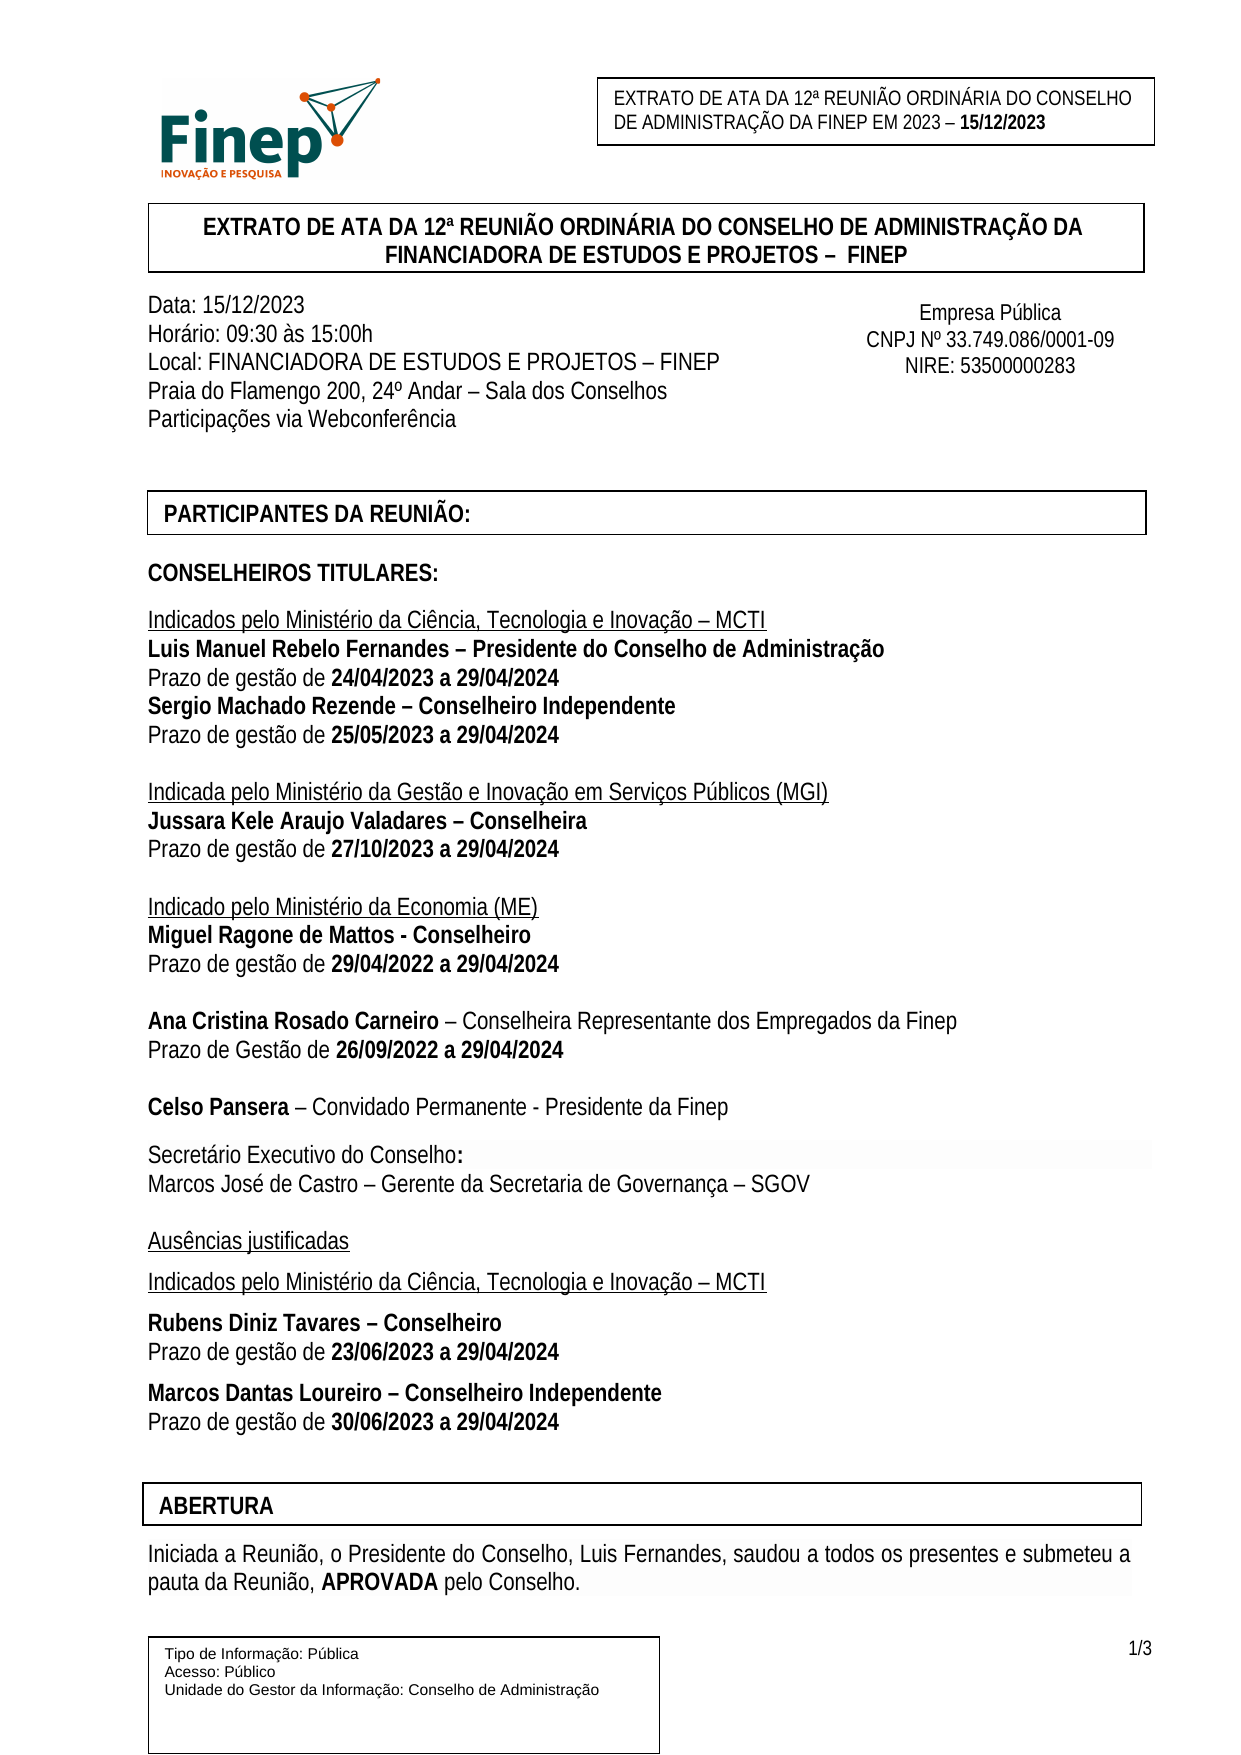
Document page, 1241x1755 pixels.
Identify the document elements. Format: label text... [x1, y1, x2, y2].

text Horário: 09:30 às 15:00h [148, 318, 839, 347]
text Prazo de gestão de 30/06/2023 a 29/04/2024 [148, 1407, 1152, 1435]
text ABERTURA [159, 1491, 1126, 1517]
text Luis Manuel Rebelo Fernandes – Presidente do Conselho de Administração [148, 634, 1152, 663]
text Sergio Machado Rezende – Conselheiro Independente [148, 691, 1152, 720]
text Celso Pansera – Convidado Permanente - Presidente da Finep [148, 1092, 1152, 1121]
text Prazo de gestão de 25/05/2023 a 29/04/2024 [148, 720, 1152, 748]
text Praia do Flamengo 200, 24º Andar – Sala dos Conselhos [148, 376, 1206, 404]
text Marcos Dantas Loureiro – Conselheiro Independente [148, 1378, 1152, 1407]
text Marcos José de Castro – Gerente da Secretaria de Governança – SGOV [148, 1169, 1162, 1197]
text Indicados pelo Ministério da Ciência, Tecnologia e Inovação – MCTI [148, 1267, 1152, 1296]
text Indicada pelo Ministério da Gestão e Inovação em Serviços Públicos (MGI) [148, 777, 1162, 806]
text Jussara Kele Araujo Valadares – Conselheira [148, 806, 1152, 834]
text Ausências justificadas [148, 1226, 1162, 1255]
text Prazo de gestão de 29/04/2022 a 29/04/2024 [148, 949, 1152, 978]
text [1141, 318, 1206, 347]
text Secretário Executivo do Conselho: [148, 1140, 1152, 1169]
text Empresa Pública [854, 299, 1126, 326]
text CONSELHEIROS TITULARES: [148, 557, 1152, 586]
text Ana Cristina Rosado Carneiro – Conselheira Representante dos Empregados da Finep [148, 1006, 1152, 1035]
text PARTICIPANTES DA REUNIÃO: [163, 499, 1130, 526]
text NIRE: 53500000283 [854, 352, 1126, 378]
text [1141, 347, 1206, 376]
text Data: 15/12/2023 [148, 290, 1152, 398]
text Prazo de gestão de 23/06/2023 a 29/04/2024 [148, 1337, 1152, 1366]
text FINANCIADORA DE ESTUDOS E PROJETOS – FINEP [164, 240, 1128, 264]
text Rubens Diniz Tavares – Conselheiro [148, 1308, 1152, 1337]
text EXTRATO DE ATA DA 12ª REUNIÃO ORDINÁRIA DO CONSELHO DE ADMINISTRAÇÃO DA [164, 212, 1128, 240]
text Prazo de gestão de 27/10/2023 a 29/04/2024 [148, 834, 1152, 863]
text Iniciada a Reunião, o Presidente do Conselho, Luis Fernandes, saudou a todos os presentes e submeteu a pauta da Reunião, APROVADA pelo Conselho. [148, 1539, 1132, 1596]
text Miguel Ragone de Mattos - Conselheiro [148, 920, 1152, 949]
text Indicados pelo Ministério da Ciência, Tecnologia e Inovação – MCTI [148, 605, 1152, 634]
text Prazo de gestão de 24/04/2023 a 29/04/2024 [148, 663, 1152, 691]
text Prazo de Gestão de 26/09/2022 a 29/04/2024 [148, 1035, 1152, 1064]
text Indicado pelo Ministério da Economia (ME) [148, 892, 1162, 920]
text CNPJ Nº 33.749.086/0001-09 [854, 326, 1126, 352]
text Participações via Webconferência [148, 404, 1206, 433]
text Local: FINANCIADORA DE ESTUDOS E PROJETOS – FINEP [148, 347, 839, 376]
